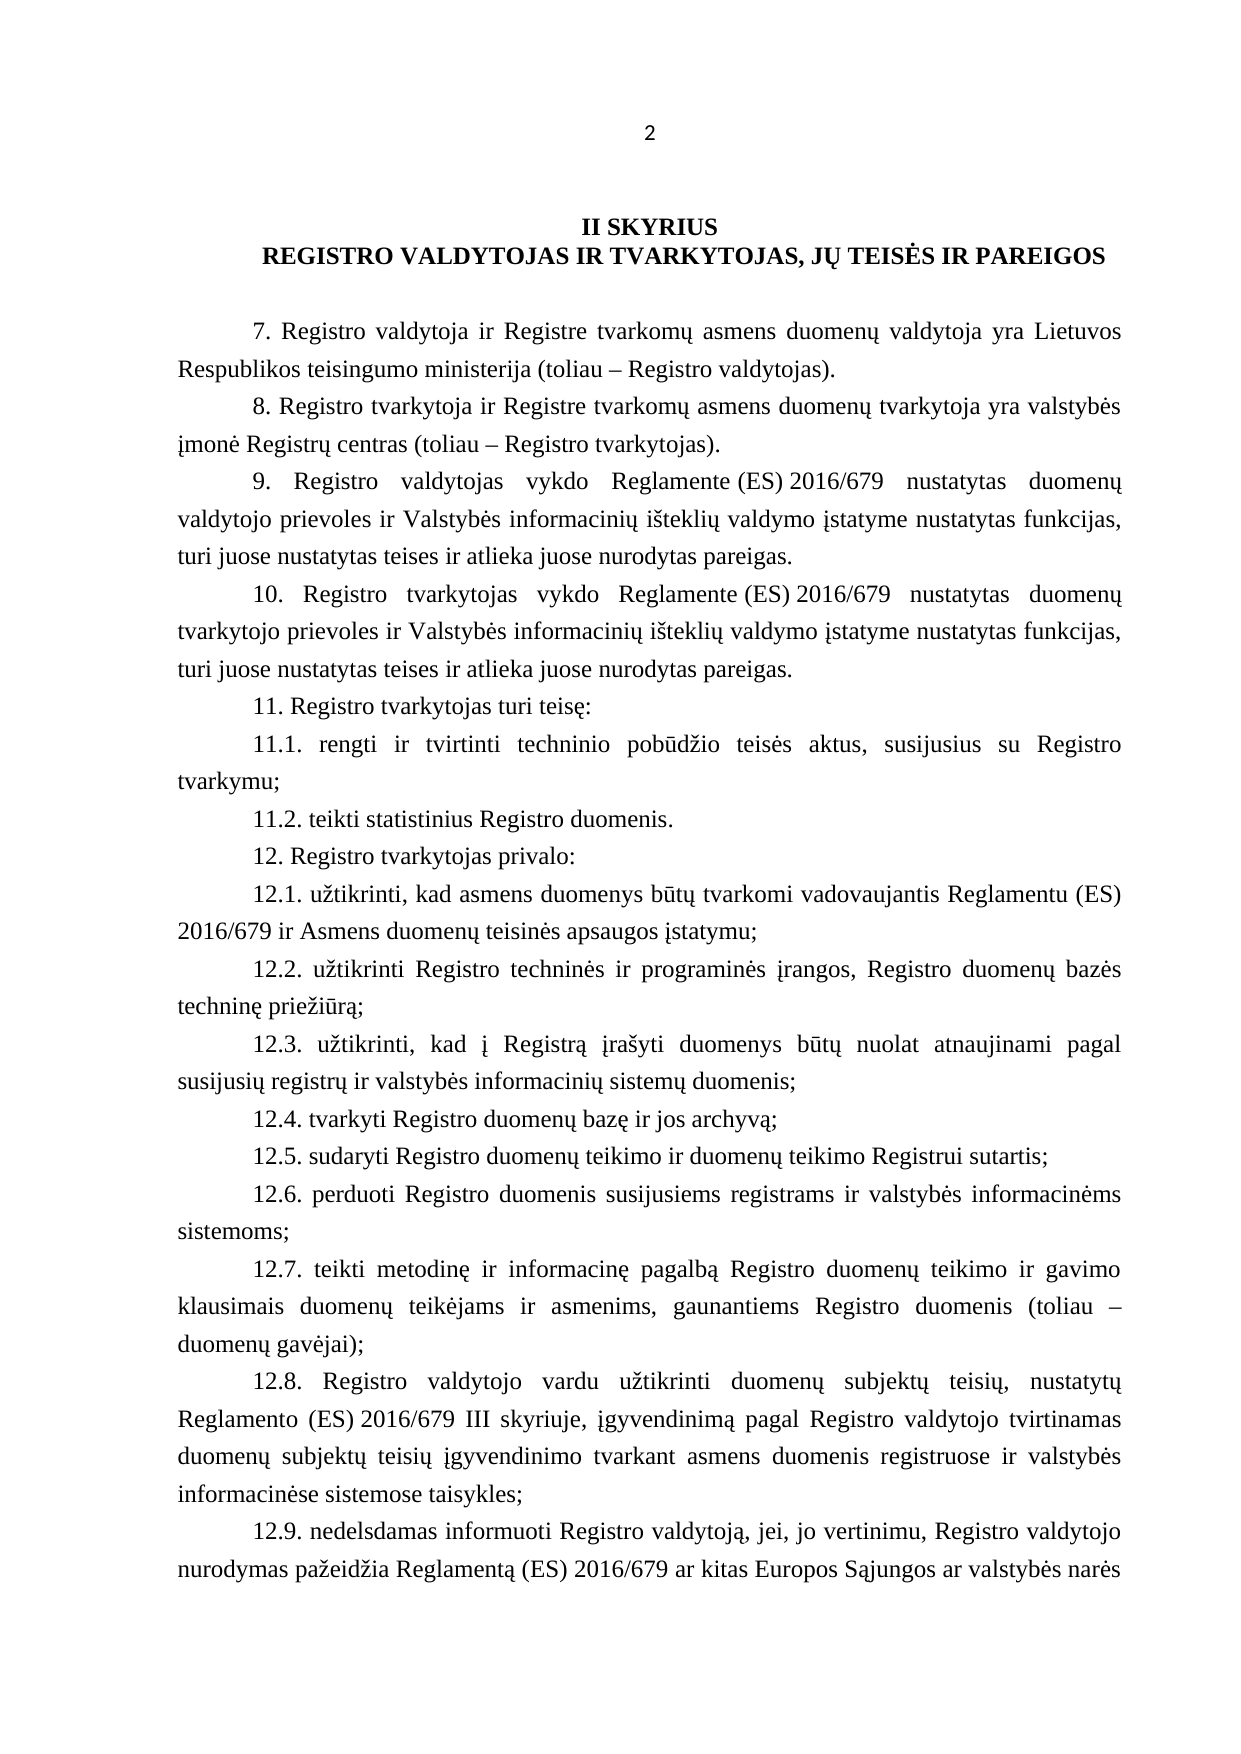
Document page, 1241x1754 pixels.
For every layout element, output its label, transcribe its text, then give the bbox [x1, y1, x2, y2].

text 7. Registro valdytoja ir Registre tvarkomų asmens duomenų valdytoja yra Lietuvos Respublikos teisingumo ministerija (toliau – Registro valdytojas). [177, 307, 1122, 382]
text 8. Registro tvarkytoja ir Registre tvarkomų asmens duomenų tvarkytoja yra valstybės įmonė Registrų centras (toliau – Registro tvarkytojas). [177, 382, 1122, 457]
text 11.1. rengti ir tvirtinti techninio pobūdžio teisės aktus, susijusius su Registro tvarkymu; [177, 720, 1122, 795]
text 12.9. nedelsdamas informuoti Registro valdytoją, jei, jo vertinimu, Registro valdytojo nurodymas pažeidžia Reglamentą (ES) 2016/679 ar kitas Europos Sąjungos ar valstybės narės [177, 1507, 1122, 1582]
text 12. Registro tvarkytojas privalo: [177, 832, 1122, 870]
text REGISTRO VALDYTOJAS IR TVARKYTOJAS, JŲ TEISĖS IR PAREIGOS [177, 241, 1122, 270]
text 12.7. teikti metodinę ir informacinę pagalbą Registro duomenų teikimo ir gavimo klausimais duomenų teikėjams ir asmenims, gaunantiems Registro duomenis (toliau – duomenų gavėjai); [177, 1245, 1122, 1357]
text 12.1. užtikrinti, kad asmens duomenys būtų tvarkomi vadovaujantis Reglamentu (ES) 2016/679 ir Asmens duomenų teisinės apsaugos įstatymu; [177, 870, 1122, 945]
text 11.2. teikti statistinius Registro duomenis. [177, 795, 1122, 832]
text 12.3. užtikrinti, kad į Registrą įrašyti duomenys būtų nuolat atnaujinami pagal susijusių registrų ir valstybės informacinių sistemų duomenis; [177, 1020, 1122, 1095]
text 12.8. Registro valdytojo vardu užtikrinti duomenų subjektų teisių, nustatytų Reglamento (ES) 2016/679 III skyriuje, įgyvendinimą pagal Registro valdytojo tvirtinamas duomenų subjektų teisių įgyvendinimo tvarkant asmens duomenis registruose ir valstybės informacinėse sistemose taisykles; [177, 1357, 1122, 1507]
text 10. Registro tvarkytojas vykdo Reglamente (ES) 2016/679 nustatytas duomenų tvarkytojo prievoles ir Valstybės informacinių išteklių valdymo įstatyme nustatytas funkcijas, turi juose nustatytas teises ir atlieka juose nurodytas pareigas. [177, 570, 1122, 682]
text 12.2. užtikrinti Registro techninės ir programinės įrangos, Registro duomenų bazės techninę priežiūrą; [177, 945, 1122, 1020]
text 11. Registro tvarkytojas turi teisę: [177, 682, 1122, 720]
text 12.4. tvarkyti Registro duomenų bazę ir jos archyvą; [177, 1095, 1122, 1132]
text 12.5. sudaryti Registro duomenų teikimo ir duomenų teikimo Registrui sutartis; [177, 1132, 1122, 1170]
text 12.6. perduoti Registro duomenis susijusiems registrams ir valstybės informacinėms sistemoms; [177, 1170, 1122, 1245]
text 9. Registro valdytojas vykdo Reglamente (ES) 2016/679 nustatytas duomenų valdytojo prievoles ir Valstybės informacinių išteklių valdymo įstatyme nustatytas funkcijas, turi juose nustatytas teises ir atlieka juose nurodytas pareigas. [177, 457, 1122, 570]
text II SKYRIUS [177, 212, 1122, 241]
